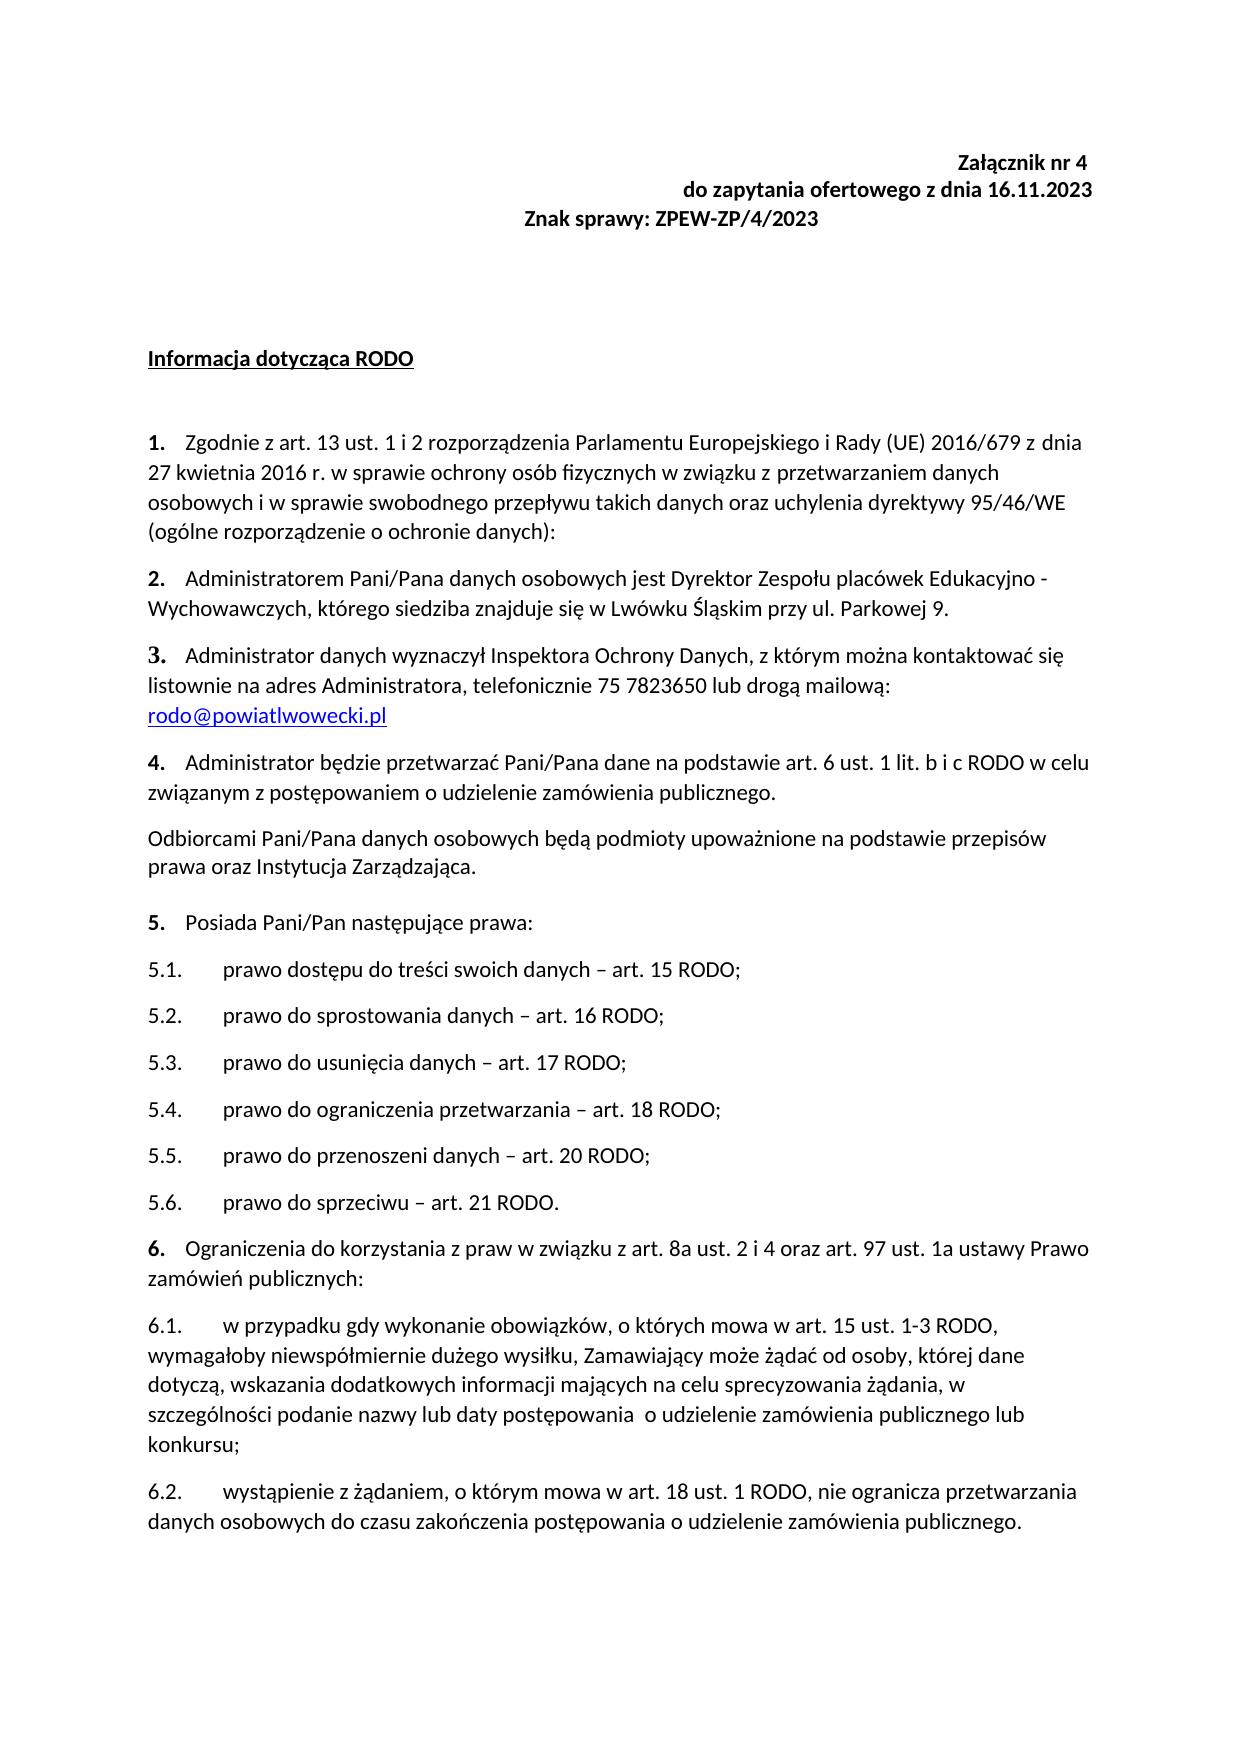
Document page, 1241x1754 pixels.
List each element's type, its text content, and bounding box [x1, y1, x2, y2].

text Informacja dotycząca RODO [148, 344, 1093, 372]
list Posiada Pani/Pan następujące prawa: [148, 908, 1093, 936]
list prawo do usunięcia danych – art. 17 RODO; [148, 1048, 1093, 1076]
text do zapytania ofertowego z dnia 16.11.2023 [148, 176, 1093, 204]
list wystąpienie z żądaniem, o którym mowa w art. 18 ust. 1 RODO, nie ogranicza przetwarzania danych osobowych do czasu zakończenia postępowania o udzielenie zamówienia publicznego. [148, 1477, 1093, 1535]
list Administratorem Pani/Pana danych osobowych jest Dyrektor Zespołu placówek Edukacyjno - Wychowawczych, którego siedziba znajduje się w Lwówku Śląskim przy ul. Parkowej 9. [148, 564, 1093, 622]
list prawo dostępu do treści swoich danych – art. 15 RODO; [148, 955, 1093, 983]
list Administrator danych wyznaczył Inspektora Ochrony Danych, z którym można kontaktować się listownie na adres Administratora, telefonicznie 75 7823650 lub drogą mailową: rodo@powiatlwowecki.pl [148, 641, 1093, 729]
text Odbiorcami Pani/Pana danych osobowych będą podmioty upoważnione na podstawie przepisów prawa oraz Instytucja Zarządzająca. [148, 824, 1093, 880]
list Zgodnie z art. 13 ust. 1 i 2 rozporządzenia Parlamentu Europejskiego i Rady (UE) 2016/679 z dnia 27 kwietnia 2016 r. w sprawie ochrony osób fizycznych w związku z przetwarzaniem danych osobowych i w sprawie swobodnego przepływu takich danych oraz uchylenia dyrektywy 95/46/WE (ogólne rozporządzenie o ochronie danych): [148, 428, 1093, 546]
list prawo do sprostowania danych – art. 16 RODO; [148, 1002, 1093, 1029]
list w przypadku gdy wykonanie obowiązków, o których mowa w art. 15 ust. 1-3 RODO, wymagałoby niewspółmiernie dużego wysiłku, Zamawiający może żądać od osoby, której dane dotyczą, wskazania dodatkowych informacji mających na celu sprecyzowania żądania, w szczególności podanie nazwy lub daty postępowania o udzielenie zamówienia publicznego lub konkursu; [148, 1311, 1093, 1458]
text Znak sprawy: ZPEW-ZP/4/2023 [185, 204, 1093, 232]
list prawo do ograniczenia przetwarzania – art. 18 RODO; [148, 1095, 1093, 1123]
text Załącznik nr 4 [148, 148, 1093, 176]
list prawo do przenoszeni danych – art. 20 RODO; [148, 1141, 1093, 1169]
list prawo do sprzeciwu – art. 21 RODO. [148, 1188, 1093, 1216]
list Administrator będzie przetwarzać Pani/Pana dane na podstawie art. 6 ust. 1 lit. b i c RODO w celu związanym z postępowaniem o udzielenie zamówienia publicznego. [148, 748, 1093, 806]
list Ograniczenia do korzystania z praw w związku z art. 8a ust. 2 i 4 oraz art. 97 ust. 1a ustawy Prawo zamówień publicznych: [148, 1234, 1093, 1292]
